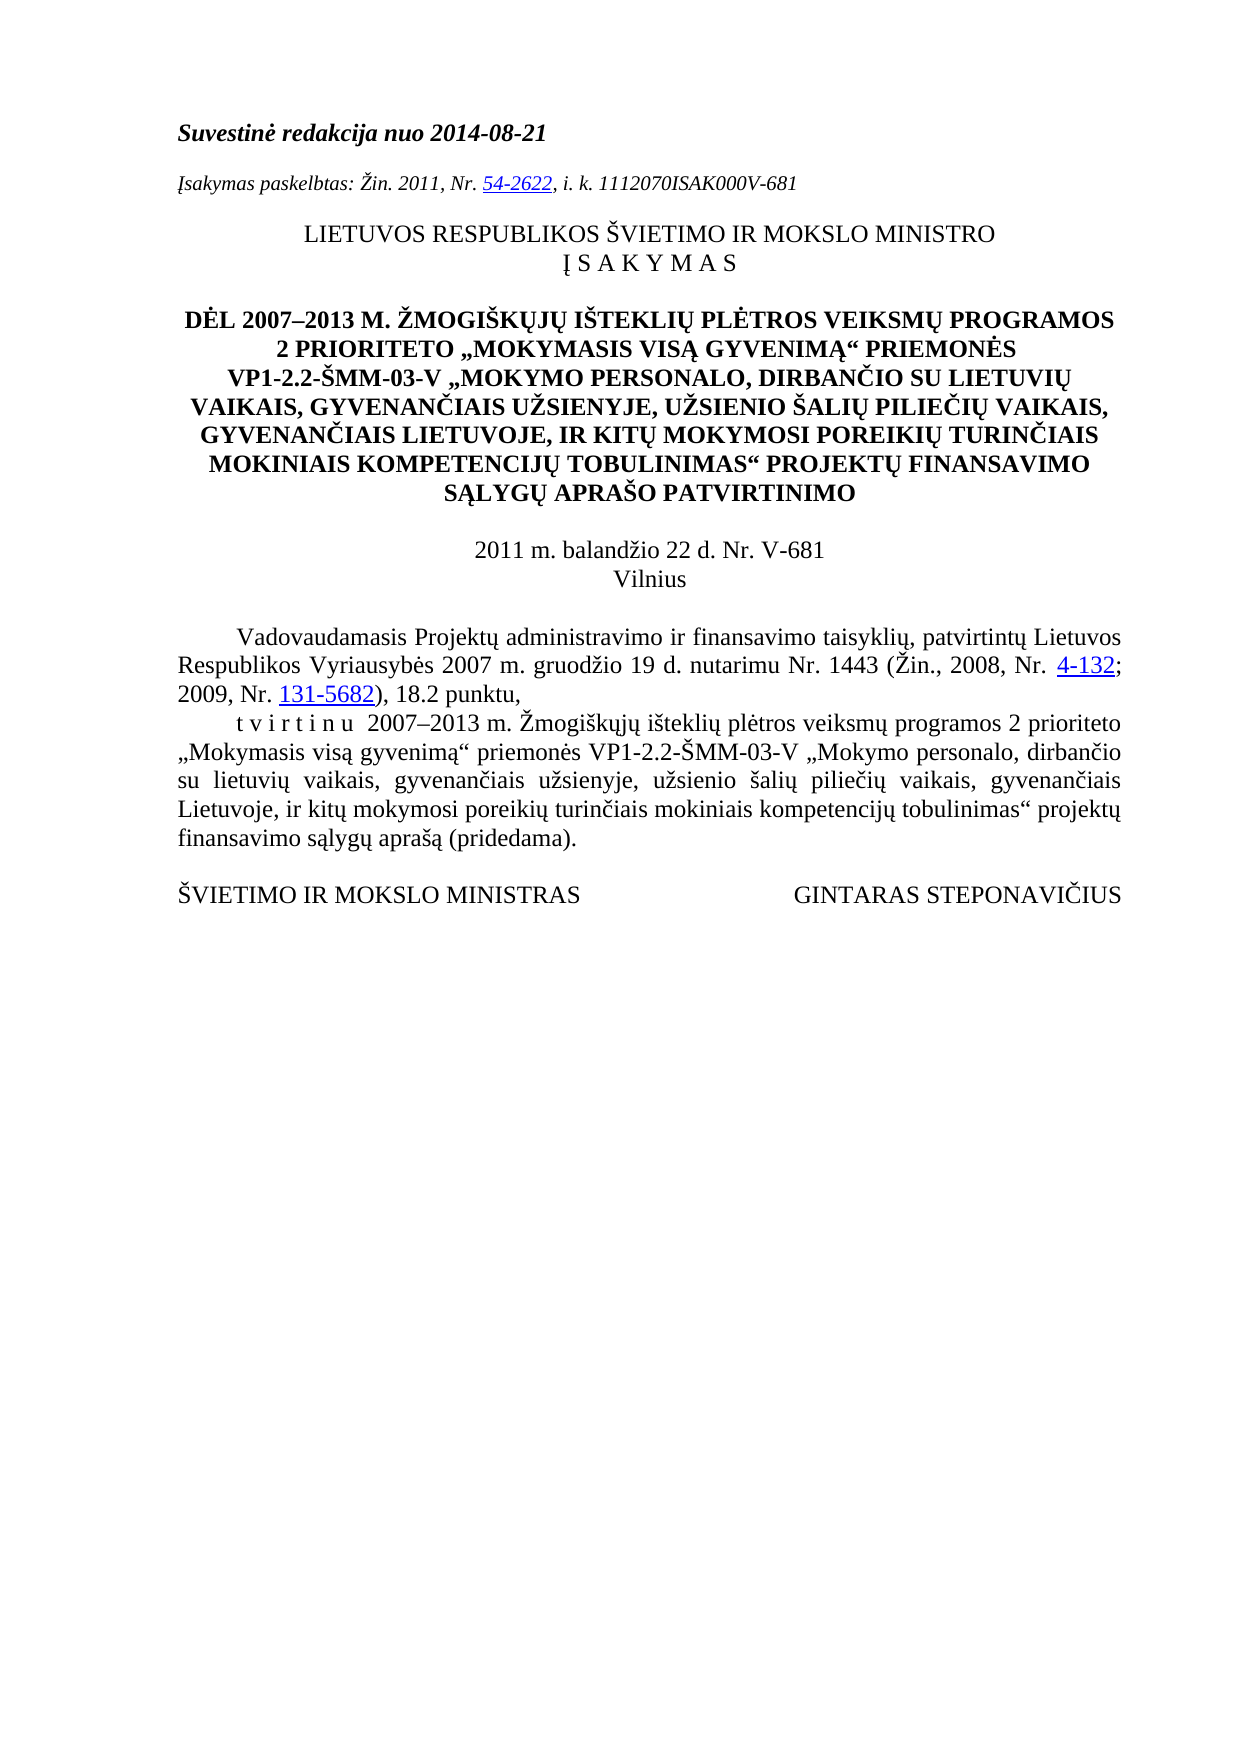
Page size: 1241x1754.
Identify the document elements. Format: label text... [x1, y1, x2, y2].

text Suvestinė redakcija nuo 2014-08-21 [177, 118, 1122, 147]
text LIETUVOS RESPUBLIKOS ŠVIETIMO IR MOKSLO MINISTRO [177, 219, 1122, 248]
text ĮSAKYMAS [177, 248, 1122, 277]
text Įsakymas paskelbtas: Žin. 2011, Nr. 54-2622, i. k. 1112070ISAK000V-681 [177, 171, 1122, 195]
text tvirtinu 2007–2013 m. Žmogiškųjų išteklių plėtros veiksmų programos 2 prioriteto „Mokymasis visą gyvenimą“ priemonės VP1-2.2-ŠMM-03-V „Mokymo personalo, dirbančio su lietuvių vaikais, gyvenančiais užsienyje, užsienio šalių piliečių vaikais, gyvenančiais Lietuvoje, ir kitų mokymosi poreikių turinčiais mokiniais kompetencijų tobulinimas“ projektų finansavimo sąlygų aprašą (pridedama). [177, 708, 1122, 852]
text Vilnius [177, 564, 1122, 593]
text Švietimo ir mokslo ministras Gintaras Steponavičius [177, 880, 1122, 909]
text Vadovaudamasis Projektų administravimo ir finansavimo taisyklių, patvirtintų Lietuvos Respublikos Vyriausybės 2007 m. gruodžio 19 d. nutarimu Nr. 1443 (Žin., 2008, Nr. 4-132; 2009, Nr. 131-5682), 18.2 punktu, [177, 622, 1122, 708]
text 2011 m. balandžio 22 d. Nr. V-681 [177, 535, 1122, 564]
text DĖL 2007–2013 M. ŽMOGIŠKŲJŲ IŠTEKLIŲ PLĖTROS VEIKSMŲ PROGRAMOS 2 PRIORITETO „MOKYMASIS VISĄ GYVENIMĄ“ PRIEMONĖS VP1-2.2-ŠMM-03-V „MOKYMO PERSONALO, DIRBANČIO SU LIETUVIŲ VAIKAIS, GYVENANČIAIS UŽSIENYJE, UŽSIENIO ŠALIŲ PILIEČIŲ VAIKAIS, GYVENANČIAIS LIETUVOJE, IR KITŲ MOKYMOSI POREIKIŲ TURINČIAIS MOKINIAIS KOMPETENCIJŲ TOBULINIMAS“ PROJEKTŲ FINANSAVIMO SĄLYGŲ APRAŠO PATVIRTINIMO [177, 305, 1122, 507]
